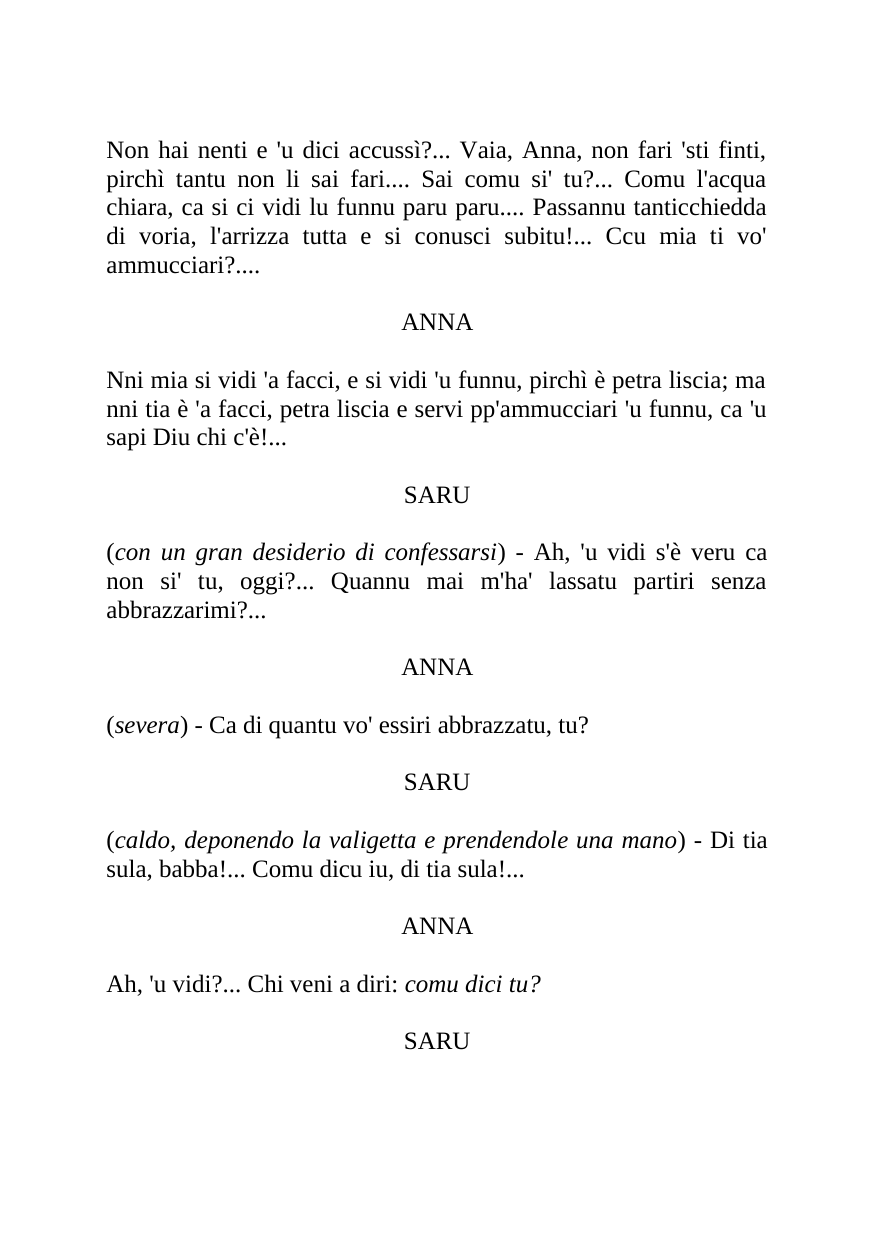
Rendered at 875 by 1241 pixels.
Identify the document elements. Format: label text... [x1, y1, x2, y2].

text Ah, 'u vidi?... Chi veni a diri: comu dici tu? [106, 969, 768, 997]
text SARU [106, 1026, 768, 1055]
text (caldo, deponendo la valigetta e prendendole una mano) - Di tia sula, babba!... Comu dicu iu, di tia sula!... [106, 825, 768, 882]
text Non hai nenti e 'u dici accussì?... Vaia, Anna, non fari 'sti finti, pirchì tantu non li sai fari.... Sai comu si' tu?... Comu l'acqua chiara, ca si ci vidi lu funnu paru paru.... Passannu tanticchiedda di voria, l'arrizza tutta e si conusci subitu!... Ccu mia ti vo' ammucciari?.... [106, 135, 768, 279]
text ANNA [106, 652, 768, 681]
text Nni mia si vidi 'a facci, e si vidi 'u funnu, pirchì è petra liscia; ma nni tia è 'a facci, petra liscia e servi pp'ammucciari 'u funnu, ca 'u sapi Diu chi c'è!... [106, 365, 768, 451]
text ANNA [106, 307, 768, 336]
text ANNA [106, 911, 768, 940]
text SARU [106, 480, 768, 509]
text (severa) - Ca di quantu vo' essiri abbrazzatu, tu? [106, 710, 768, 739]
text SARU [106, 767, 768, 796]
text (con un gran desiderio di confessarsi) - Ah, 'u vidi s'è veru ca non si' tu, oggi?... Quannu mai m'ha' lassatu partiri senza abbrazzarimi?... [106, 537, 768, 624]
